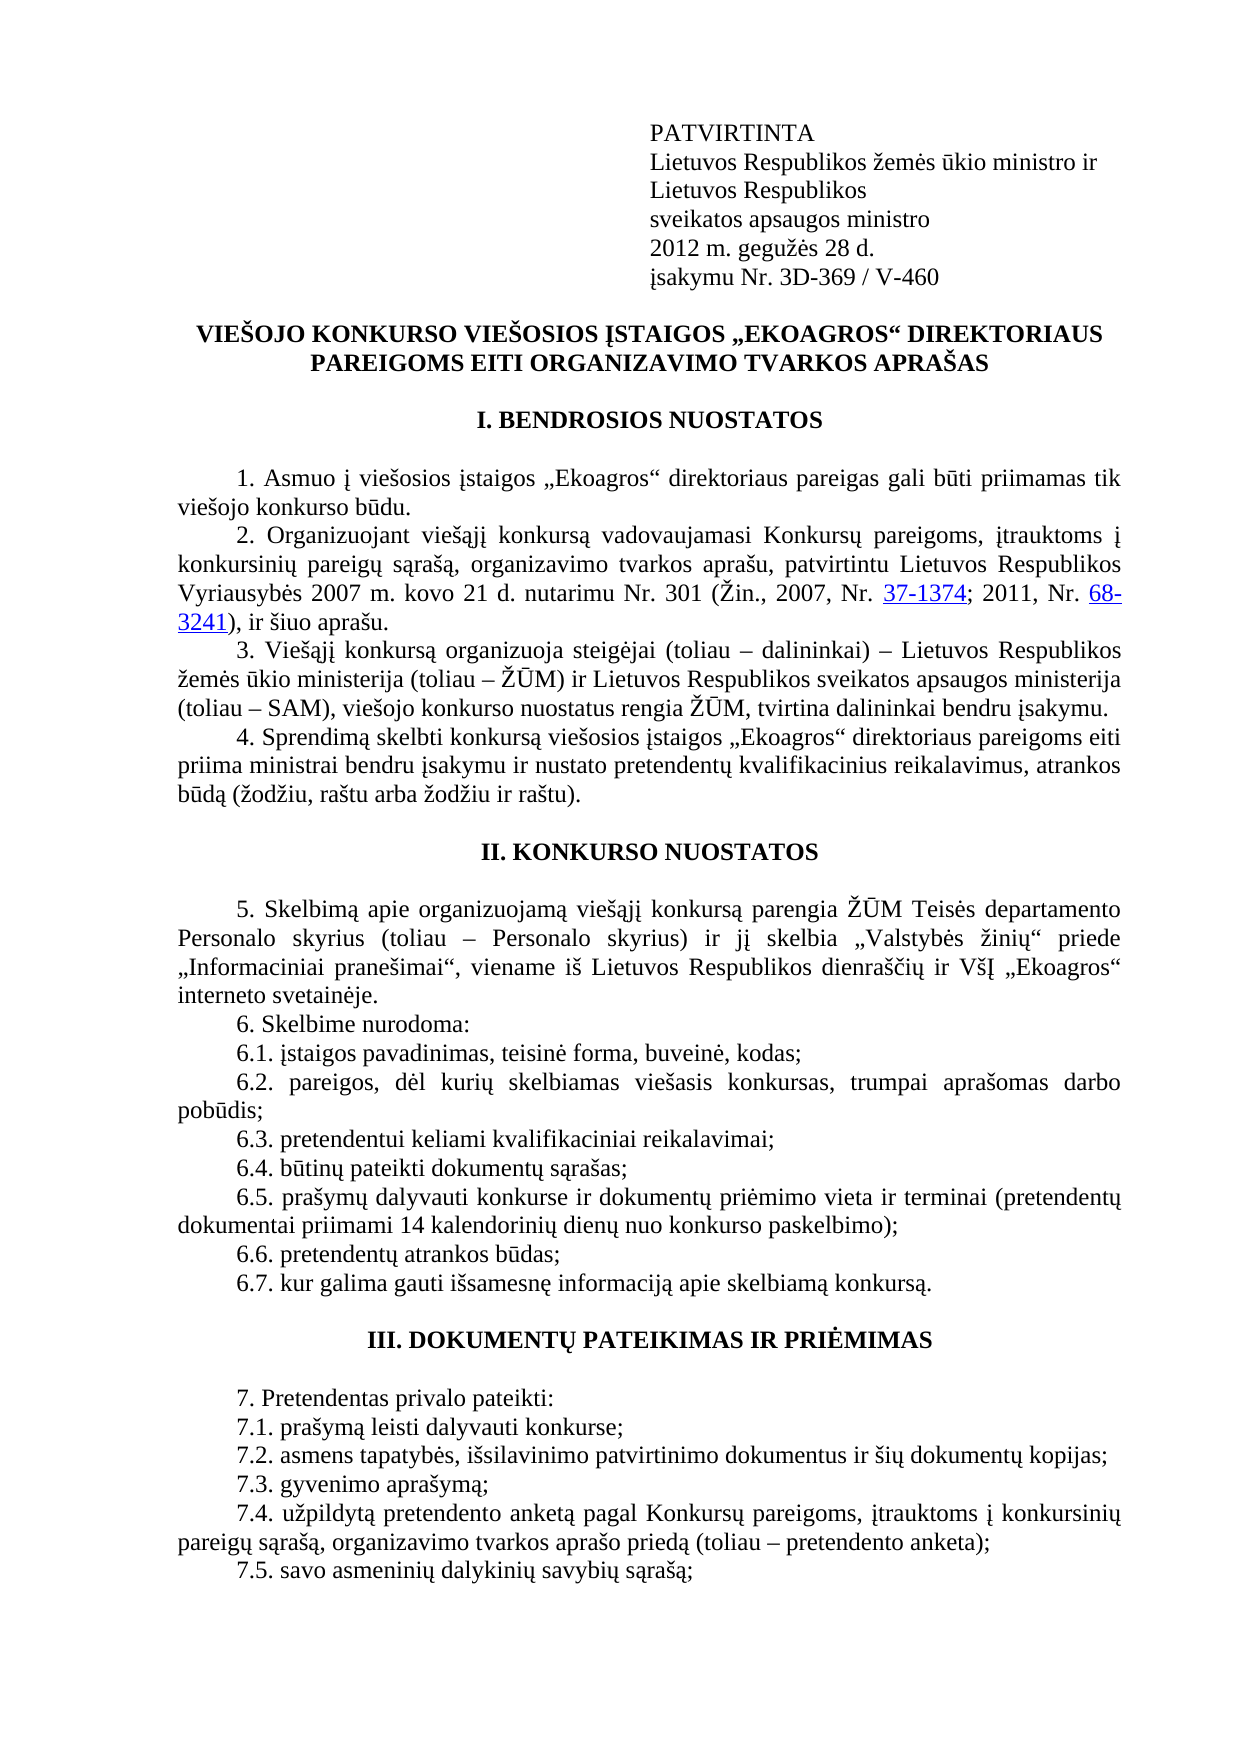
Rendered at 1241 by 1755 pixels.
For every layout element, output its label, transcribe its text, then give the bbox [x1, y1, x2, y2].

text 7.5. savo asmeninių dalykinių savybių sąrašą; [177, 1556, 1122, 1584]
text VIEŠOJO KONKURSO VIEŠOSIOS ĮSTAIGOS „EKOAGROS“ DIREKTORIAUS PAREIGOMS EITI ORGANIZAVIMO TVARKOS APRAŠAS [177, 319, 1122, 377]
text 7. Pretendentas privalo pateikti: [177, 1383, 1122, 1412]
text III. DOKUMENTŲ PATEIKIMAS IR PRIĖMIMAS [177, 1326, 1122, 1354]
text 5. Skelbimą apie organizuojamą viešąjį konkursą parengia ŽŪM Teisės departamento Personalo skyrius (toliau – Personalo skyrius) ir jį skelbia „Valstybės žinių“ priede „Informaciniai pranešimai“, viename iš Lietuvos Respublikos dienraščių ir VšĮ „Ekoagros“ interneto svetainėje. [177, 894, 1122, 1009]
text 6.6. pretendentų atrankos būdas; [177, 1239, 1122, 1268]
text 7.3. gyvenimo aprašymą; [177, 1469, 1122, 1498]
text Lietuvos Respublikos žemės ūkio ministro ir [649, 147, 1122, 176]
text 3. Viešąjį konkursą organizuoja steigėjai (toliau – dalininkai) – Lietuvos Respublikos žemės ūkio ministerija (toliau – ŽŪM) ir Lietuvos Respublikos sveikatos apsaugos ministerija (toliau – SAM), viešojo konkurso nuostatus rengia ŽŪM, tvirtina dalininkai bendru įsakymu. [177, 636, 1122, 722]
text 2012 m. gegužės 28 d. [649, 233, 1122, 262]
text I. BENDROSIOS NUOSTATOS [177, 406, 1122, 434]
text 7.4. užpildytą pretendento anketą pagal Konkursų pareigoms, įtrauktoms į konkursinių pareigų sąrašą, organizavimo tvarkos aprašo priedą (toliau – pretendento anketa); [177, 1498, 1122, 1556]
text 6.4. būtinų pateikti dokumentų sąrašas; [177, 1153, 1122, 1182]
text 6.1. įstaigos pavadinimas, teisinė forma, buveinė, kodas; [177, 1038, 1122, 1067]
text 6.7. kur galima gauti išsamesnę informaciją apie skelbiamą konkursą. [177, 1268, 1122, 1297]
text 6.2. pareigos, dėl kurių skelbiamas viešasis konkursas, trumpai aprašomas darbo pobūdis; [177, 1067, 1122, 1124]
text II. KONKURSO NUOSTATOS [177, 837, 1122, 866]
text PATVIRTINTA [649, 118, 1122, 147]
text 2. Organizuojant viešąjį konkursą vadovaujamasi Konkursų pareigoms, įtrauktoms į konkursinių pareigų sąrašą, organizavimo tvarkos aprašu, patvirtintu Lietuvos Respublikos Vyriausybės 2007 m. kovo 21 d. nutarimu Nr. 301 (Žin., 2007, Nr. 37-1374; 2011, Nr. 68-3241), ir šiuo aprašu. [177, 521, 1122, 636]
text 6.3. pretendentui keliami kvalifikaciniai reikalavimai; [177, 1124, 1122, 1153]
text 6. Skelbime nurodoma: [177, 1009, 1122, 1038]
text 1. Asmuo į viešosios įstaigos „Ekoagros“ direktoriaus pareigas gali būti priimamas tik viešojo konkurso būdu. [177, 463, 1122, 521]
text 7.2. asmens tapatybės, išsilavinimo patvirtinimo dokumentus ir šių dokumentų kopijas; [177, 1441, 1122, 1469]
text sveikatos apsaugos ministro [649, 204, 1122, 233]
text 4. Sprendimą skelbti konkursą viešosios įstaigos „Ekoagros“ direktoriaus pareigoms eiti priima ministrai bendru įsakymu ir nustato pretendentų kvalifikacinius reikalavimus, atrankos būdą (žodžiu, raštu arba žodžiu ir raštu). [177, 722, 1122, 808]
text Lietuvos Respublikos [649, 176, 1122, 204]
text 6.5. prašymų dalyvauti konkurse ir dokumentų priėmimo vieta ir terminai (pretendentų dokumentai priimami 14 kalendorinių dienų nuo konkurso paskelbimo); [177, 1182, 1122, 1239]
text 7.1. prašymą leisti dalyvauti konkurse; [177, 1412, 1122, 1441]
text įsakymu Nr. 3D-369 / V-460 [649, 262, 1122, 291]
